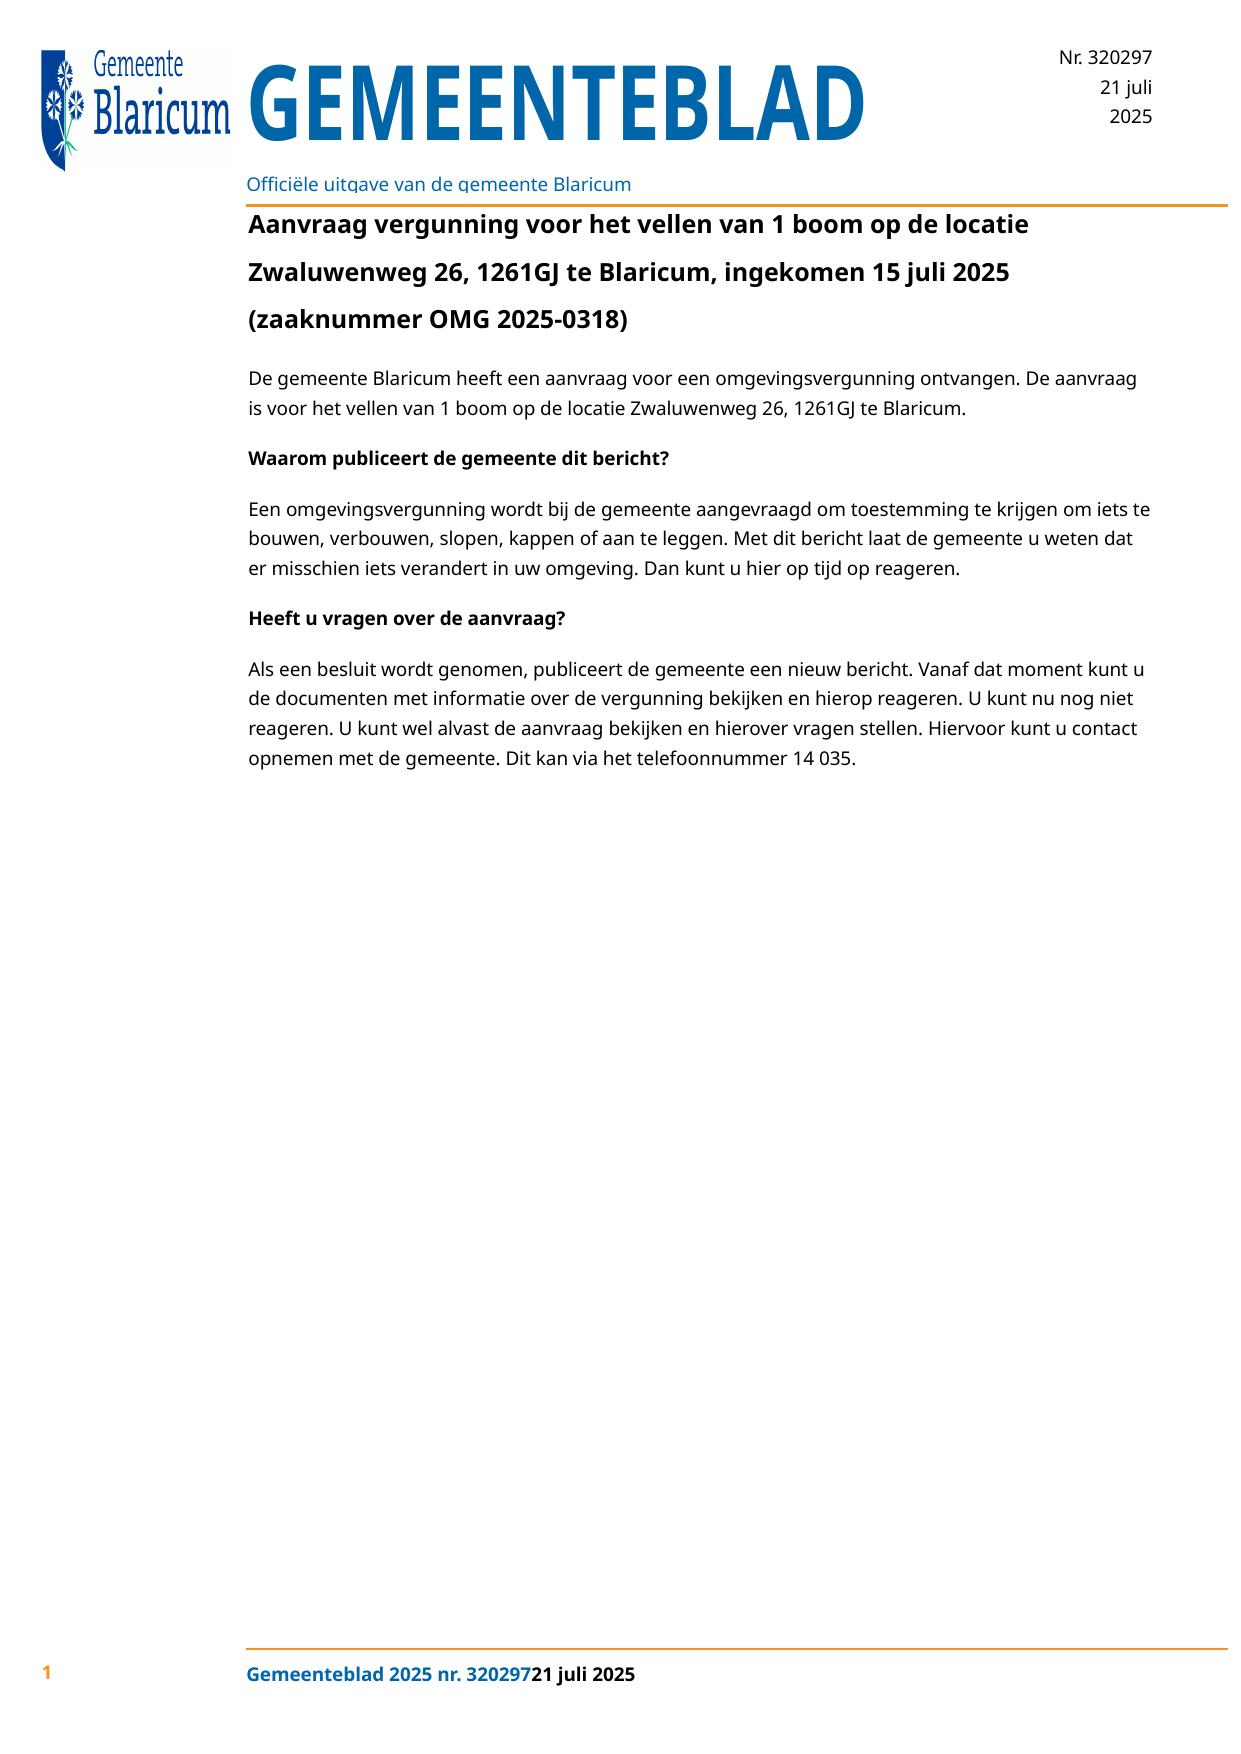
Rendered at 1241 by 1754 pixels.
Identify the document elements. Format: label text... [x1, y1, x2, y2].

text Heeft u vragen over de aanvraag? [248, 606, 1152, 631]
text Als een besluit wordt genomen, publiceert de gemeente een nieuw bericht. Vanaf dat moment kunt u de documenten met informatie over de vergunning bekijken en hierop reageren. U kunt nu nog niet reageren. U kunt wel alvast de aanvraag bekijken en hierover vragen stellen. Hiervoor kunt u contact opnemen met de gemeente. Dit kan via het telefoonnummer 14 035. [248, 656, 1152, 770]
picture [41, 47, 231, 172]
text De gemeente Blaricum heeft een aanvraag voor een omgevingsvergunning ontvangen. De aanvraag is voor het vellen van 1 boom op de locatie Zwaluwenweg 26, 1261GJ te Blaricum. [248, 366, 1152, 421]
text Een omgevingsvergunning wordt bij de gemeente aangevraagd om toestemming te krijgen om iets te bouwen, verbouwen, slopen, kappen of aan te leggen. Met dit bericht laat de gemeente u weten dat er misschien iets verandert in uw omgeving. Dan kunt u hier op tijd op reageren. [248, 496, 1152, 581]
text Aanvraag vergunning voor het vellen van 1 boom op de locatie Zwaluwenweg 26, 1261GJ te Blaricum, ingekomen 15 juli 2025 (zaaknummer OMG 2025-0318) [248, 207, 1152, 336]
text Waarom publiceert de gemeente dit bericht? [248, 446, 1152, 471]
